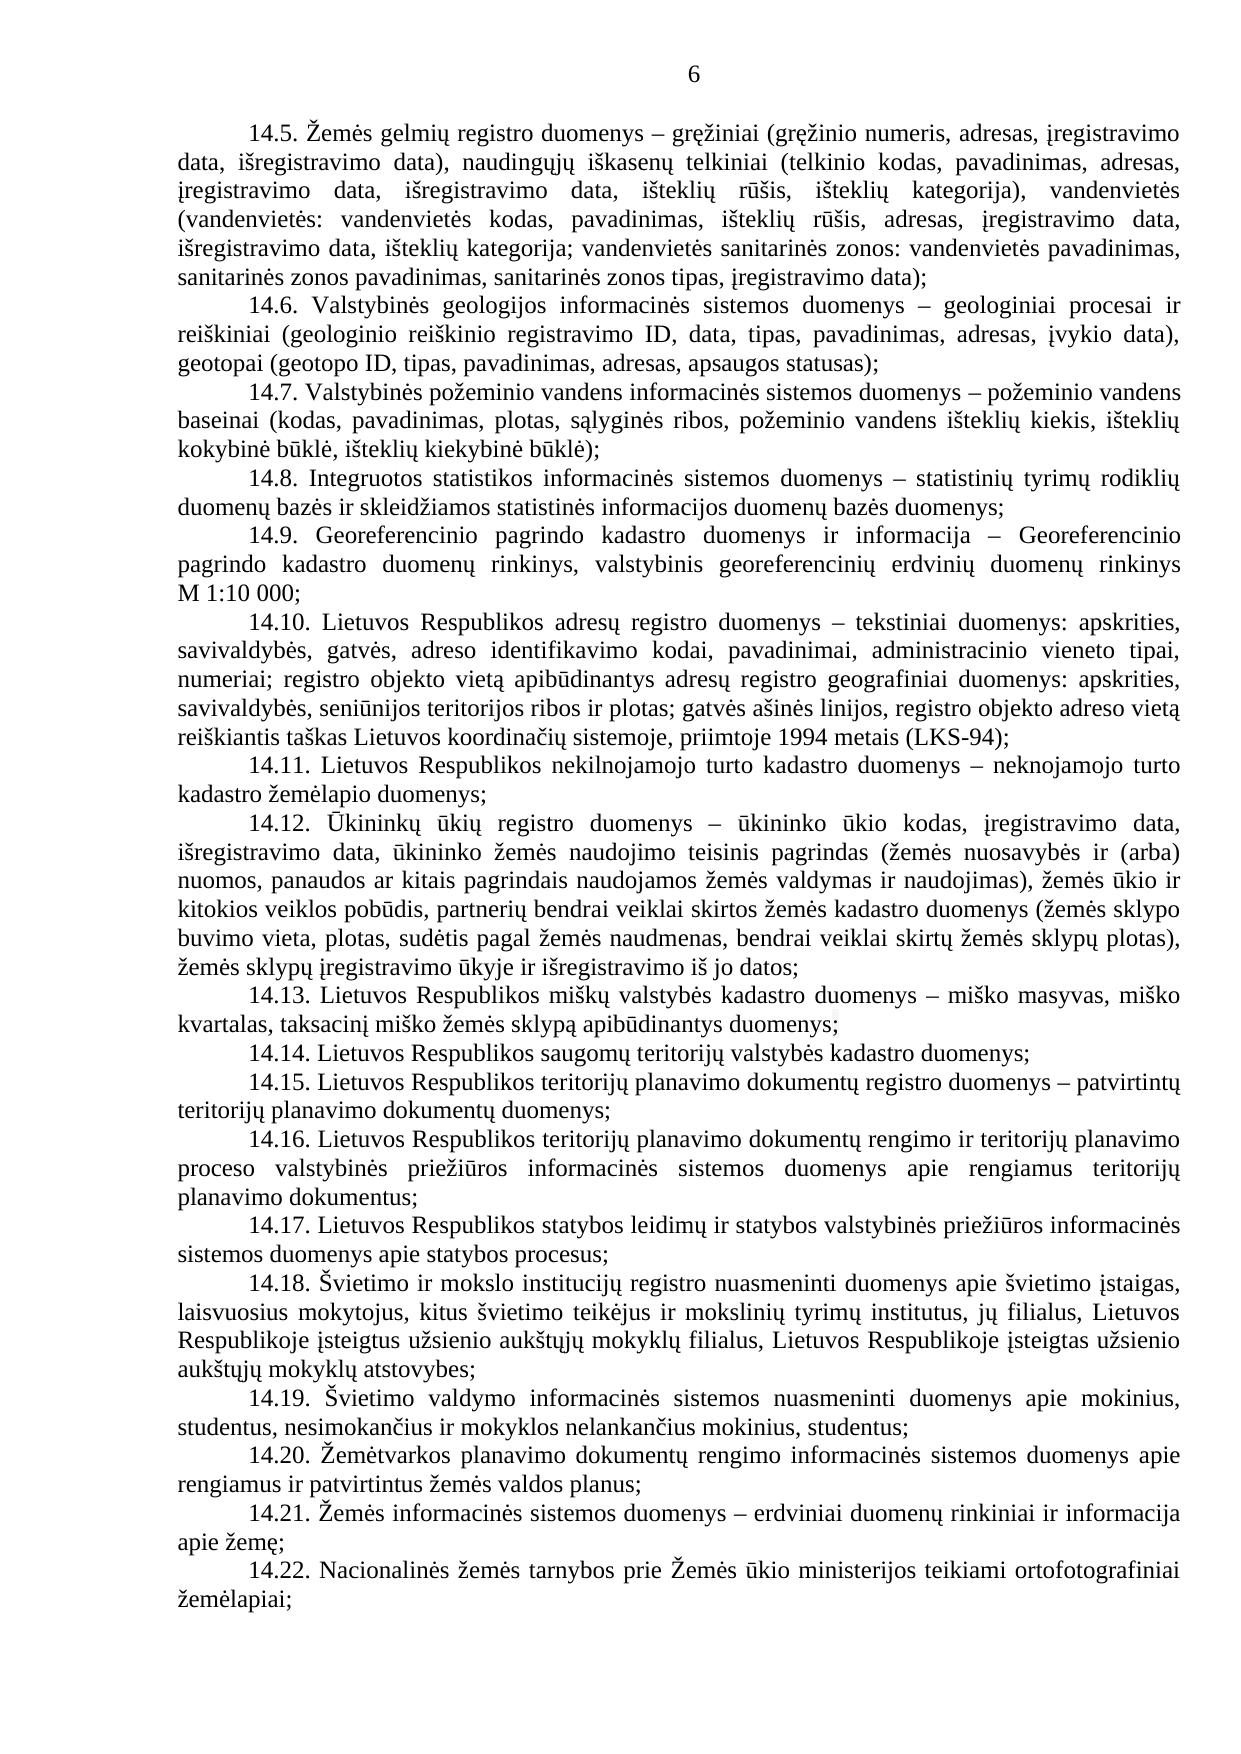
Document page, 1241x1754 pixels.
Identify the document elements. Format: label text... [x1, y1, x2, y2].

text 14.11. Lietuvos Respublikos nekilnojamojo turto kadastro duomenys – neknojamojo turto kadastro žemėlapio duomenys; [177, 751, 1181, 808]
text 14.13. Lietuvos Respublikos miškų valstybės kadastro duomenys – miško masyvas, miško kvartalas, taksacinį miško žemės sklypą apibūdinantys duomenys; [177, 981, 1181, 1038]
text 14.12. Ūkininkų ūkių registro duomenys – ūkininko ūkio kodas, įregistravimo data, išregistravimo data, ūkininko žemės naudojimo teisinis pagrindas (žemės nuosavybės ir (arba) nuomos, panaudos ar kitais pagrindais naudojamos žemės valdymas ir naudojimas), žemės ūkio ir kitokios veiklos pobūdis, partnerių bendrai veiklai skirtos žemės kadastro duomenys (žemės sklypo buvimo vieta, plotas, sudėtis pagal žemės naudmenas, bendrai veiklai skirtų žemės sklypų plotas), žemės sklypų įregistravimo ūkyje ir išregistravimo iš jo datos; [177, 808, 1181, 981]
text 14.15. Lietuvos Respublikos teritorijų planavimo dokumentų registro duomenys – patvirtintų teritorijų planavimo dokumentų duomenys; [177, 1067, 1181, 1124]
text 14.18. Švietimo ir mokslo institucijų registro nuasmeninti duomenys apie švietimo įstaigas, laisvuosius mokytojus, kitus švietimo teikėjus ir mokslinių tyrimų institutus, jų filialus, Lietuvos Respublikoje įsteigtus užsienio aukštųjų mokyklų filialus, Lietuvos Respublikoje įsteigtas užsienio aukštųjų mokyklų atstovybes; [177, 1268, 1181, 1383]
text 14.20. Žemėtvarkos planavimo dokumentų rengimo informacinės sistemos duomenys apie rengiamus ir patvirtintus žemės valdos planus; [177, 1441, 1181, 1498]
text 14.17. Lietuvos Respublikos statybos leidimų ir statybos valstybinės priežiūros informacinės sistemos duomenys apie statybos procesus; [177, 1211, 1181, 1268]
text 14.8. Integruotos statistikos informacinės sistemos duomenys – statistinių tyrimų rodiklių duomenų bazės ir skleidžiamos statistinės informacijos duomenų bazės duomenys; [177, 463, 1181, 521]
text 14.22. Nacionalinės žemės tarnybos prie Žemės ūkio ministerijos teikiami ortofotografiniai žemėlapiai; [177, 1556, 1181, 1613]
text 14.5. Žemės gelmių registro duomenys – gręžiniai (gręžinio numeris, adresas, įregistravimo data, išregistravimo data), naudingųjų iškasenų telkiniai (telkinio kodas, pavadinimas, adresas, įregistravimo data, išregistravimo data, išteklių rūšis, išteklių kategorija), vandenvietės (vandenvietės: vandenvietės kodas, pavadinimas, išteklių rūšis, adresas, įregistravimo data, išregistravimo data, išteklių kategorija; vandenvietės sanitarinės zonos: vandenvietės pavadinimas, sanitarinės zonos pavadinimas, sanitarinės zonos tipas, įregistravimo data); [177, 118, 1181, 291]
text 14.10. Lietuvos Respublikos adresų registro duomenys – tekstiniai duomenys: apskrities, savivaldybės, gatvės, adreso identifikavimo kodai, pavadinimai, administracinio vieneto tipai, numeriai; registro objekto vietą apibūdinantys adresų registro geografiniai duomenys: apskrities, savivaldybės, seniūnijos teritorijos ribos ir plotas; gatvės ašinės linijos, registro objekto adreso vietą reiškiantis taškas Lietuvos koordinačių sistemoje, priimtoje 1994 metais (LKS-94); [177, 607, 1181, 751]
text 14.14. Lietuvos Respublikos saugomų teritorijų valstybės kadastro duomenys; [177, 1038, 1181, 1067]
text 14.9. Georeferencinio pagrindo kadastro duomenys ir informacija – Georeferencinio pagrindo kadastro duomenų rinkinys, valstybinis georeferencinių erdvinių duomenų rinkinys M 1:10 000; [177, 521, 1181, 607]
text 14.6. Valstybinės geologijos informacinės sistemos duomenys – geologiniai procesai ir reiškiniai (geologinio reiškinio registravimo ID, data, tipas, pavadinimas, adresas, įvykio data), geotopai (geotopo ID, tipas, pavadinimas, adresas, apsaugos statusas); [177, 291, 1181, 377]
text 14.19. Švietimo valdymo informacinės sistemos nuasmeninti duomenys apie mokinius, studentus, nesimokančius ir mokyklos nelankančius mokinius, studentus; [177, 1383, 1181, 1441]
text 14.16. Lietuvos Respublikos teritorijų planavimo dokumentų rengimo ir teritorijų planavimo proceso valstybinės priežiūros informacinės sistemos duomenys apie rengiamus teritorijų planavimo dokumentus; [177, 1124, 1181, 1211]
text 14.7. Valstybinės požeminio vandens informacinės sistemos duomenys – požeminio vandens baseinai (kodas, pavadinimas, plotas, sąlyginės ribos, požeminio vandens išteklių kiekis, išteklių kokybinė būklė, išteklių kiekybinė būklė); [177, 377, 1181, 463]
text 14.21. Žemės informacinės sistemos duomenys – erdviniai duomenų rinkiniai ir informacija apie žemę; [177, 1498, 1181, 1556]
